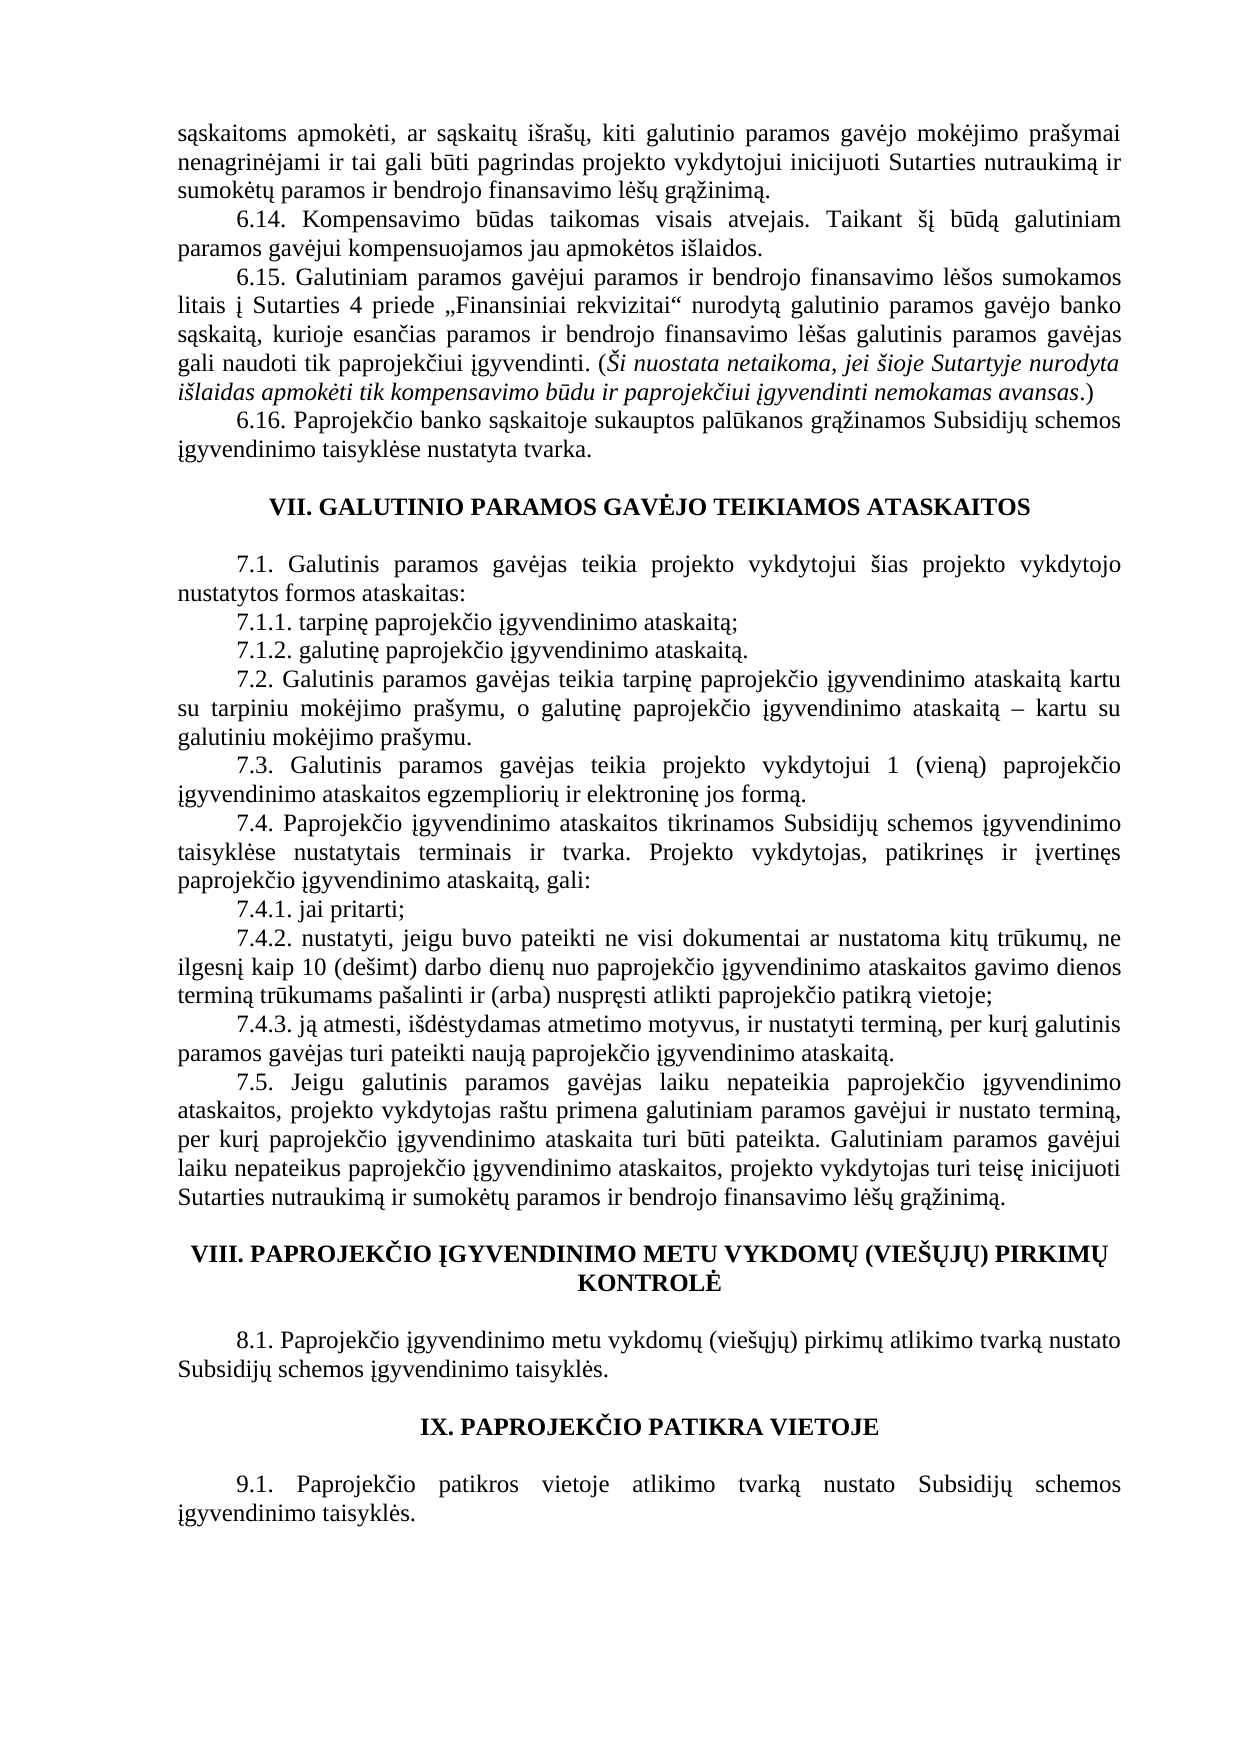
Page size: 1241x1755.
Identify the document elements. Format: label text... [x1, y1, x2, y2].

text 9.1. Paprojekčio patikros vietoje atlikimo tvarką nustato Subsidijų schemos įgyvendinimo taisyklės. [177, 1469, 1122, 1527]
text 8.1. Paprojekčio įgyvendinimo metu vykdomų (viešųjų) pirkimų atlikimo tvarką nustato Subsidijų schemos įgyvendinimo taisyklės. [177, 1326, 1122, 1383]
text sąskaitoms apmokėti, ar sąskaitų išrašų, kiti galutinio paramos gavėjo mokėjimo prašymai nenagrinėjami ir tai gali būti pagrindas projekto vykdytojui inicijuoti Sutarties nutraukimą ir sumokėtų paramos ir bendrojo finansavimo lėšų grąžinimą. [177, 118, 1122, 204]
text 7.4.1. jai pritarti; [177, 894, 1122, 923]
text 7.4.3. ją atmesti, išdėstydamas atmetimo motyvus, ir nustatyti terminą, per kurį galutinis paramos gavėjas turi pateikti naują paprojekčio įgyvendinimo ataskaitą. [177, 1009, 1122, 1067]
text IX. PAPROJEKČIO PATIKRA VIETOJE [177, 1412, 1122, 1441]
text 6.15. Galutiniam paramos gavėjui paramos ir bendrojo finansavimo lėšos sumokamos litais į Sutarties 4 priede „Finansiniai rekvizitai“ nurodytą galutinio paramos gavėjo banko sąskaitą, kurioje esančias paramos ir bendrojo finansavimo lėšas galutinis paramos gavėjas gali naudoti tik paprojekčiui įgyvendinti. (Ši nuostata netaikoma, jei šioje Sutartyje nurodyta išlaidas apmokėti tik kompensavimo būdu ir paprojekčiui įgyvendinti nemokamas avansas.) [177, 262, 1122, 406]
text 7.2. Galutinis paramos gavėjas teikia tarpinę paprojekčio įgyvendinimo ataskaitą kartu su tarpiniu mokėjimo prašymu, o galutinę paprojekčio įgyvendinimo ataskaitą – kartu su galutiniu mokėjimo prašymu. [177, 664, 1122, 751]
text 7.5. Jeigu galutinis paramos gavėjas laiku nepateikia paprojekčio įgyvendinimo ataskaitos, projekto vykdytojas raštu primena galutiniam paramos gavėjui ir nustato terminą, per kurį paprojekčio įgyvendinimo ataskaita turi būti pateikta. Galutiniam paramos gavėjui laiku nepateikus paprojekčio įgyvendinimo ataskaitos, projekto vykdytojas turi teisę inicijuoti Sutarties nutraukimą ir sumokėtų paramos ir bendrojo finansavimo lėšų grąžinimą. [177, 1067, 1122, 1211]
text 6.16. Paprojekčio banko sąskaitoje sukauptos palūkanos grąžinamos Subsidijų schemos įgyvendinimo taisyklėse nustatyta tvarka. [177, 406, 1122, 463]
text VII. GALUTINIO PARAMOS GAVĖJO TEIKIAMOS ATASKAITOS [177, 492, 1122, 521]
text 7.1. Galutinis paramos gavėjas teikia projekto vykdytojui šias projekto vykdytojo nustatytos formos ataskaitas: [177, 549, 1122, 607]
text 7.3. Galutinis paramos gavėjas teikia projekto vykdytojui 1 (vieną) paprojekčio įgyvendinimo ataskaitos egzempliorių ir elektroninę jos formą. [177, 751, 1122, 808]
text 7.1.1. tarpinę paprojekčio įgyvendinimo ataskaitą; [177, 607, 1122, 636]
text 7.1.2. galutinę paprojekčio įgyvendinimo ataskaitą. [177, 636, 1122, 664]
text 7.4.2. nustatyti, jeigu buvo pateikti ne visi dokumentai ar nustatoma kitų trūkumų, ne ilgesnį kaip 10 (dešimt) darbo dienų nuo paprojekčio įgyvendinimo ataskaitos gavimo dienos terminą trūkumams pašalinti ir (arba) nuspręsti atlikti paprojekčio patikrą vietoje; [177, 923, 1122, 1009]
text VIII. PAPROJEKČIO ĮGYVENDINIMO METU VYKDOMŲ (VIEŠŲJŲ) PIRKIMŲ KONTROLĖ [177, 1239, 1122, 1297]
text 6.14. Kompensavimo būdas taikomas visais atvejais. Taikant šį būdą galutiniam paramos gavėjui kompensuojamos jau apmokėtos išlaidos. [177, 204, 1122, 262]
text 7.4. Paprojekčio įgyvendinimo ataskaitos tikrinamos Subsidijų schemos įgyvendinimo taisyklėse nustatytais terminais ir tvarka. Projekto vykdytojas, patikrinęs ir įvertinęs paprojekčio įgyvendinimo ataskaitą, gali: [177, 808, 1122, 894]
